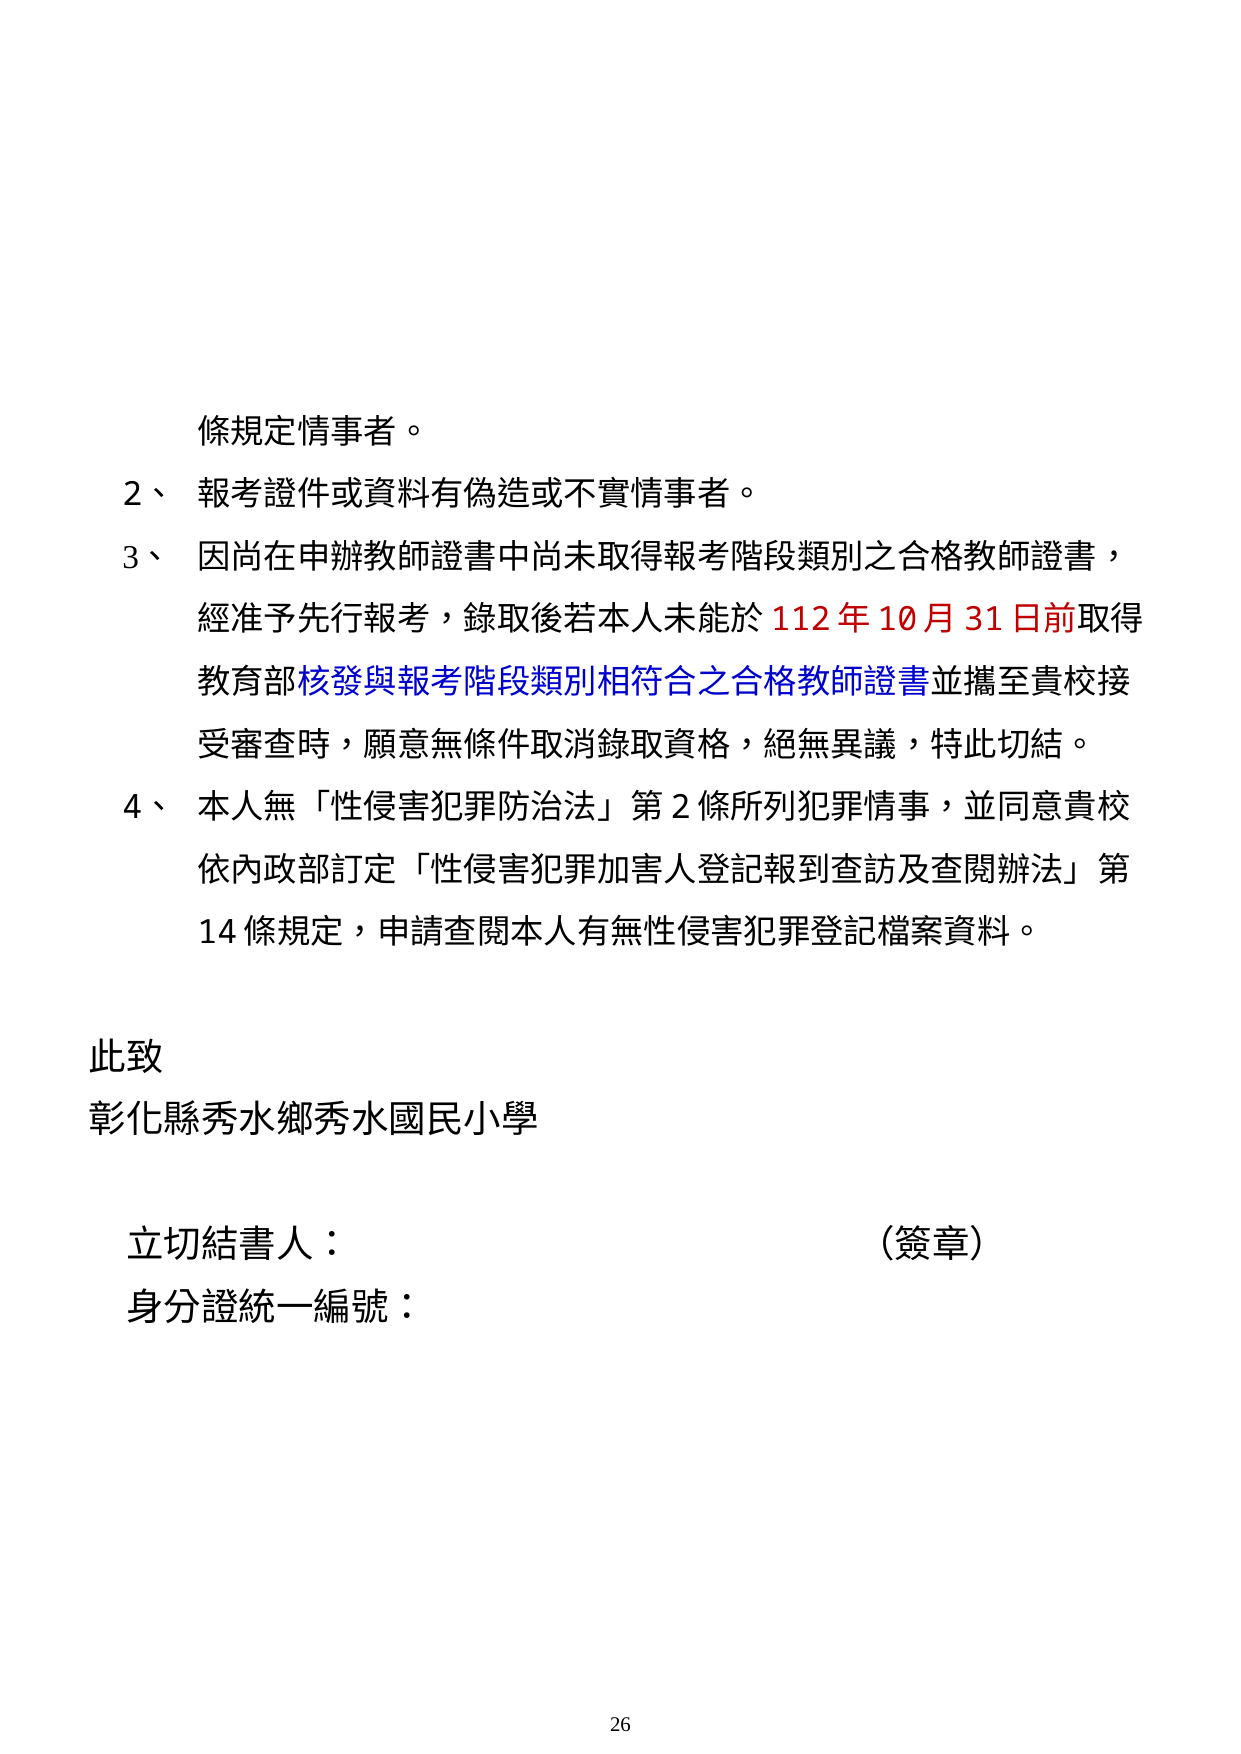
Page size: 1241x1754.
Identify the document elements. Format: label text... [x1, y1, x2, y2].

list 報考證件或資料有偽造或不實情事者。 [122, 450, 1152, 512]
list 因尚在申辦教師證書中尚未取得報考階段類別之合格教師證書，經准予先行報考，錄取後若本人未能於112年10月31日前取得教育部核發與報考階段類別相符合之合格教師證書並攜至貴校接受審查時，願意無條件取消錄取資格，絕無異議，特此切結。 [122, 512, 1152, 762]
text 此致 [89, 1012, 1152, 1075]
list 條規定情事者。 [122, 387, 1152, 450]
list 本人無「性侵害犯罪防治法」第2條所列犯罪情事，並同意貴校依內政部訂定「性侵害犯罪加害人登記報到查訪及查閱辦法」第14條規定，申請查閱本人有無性侵害犯罪登記檔案資料。 [122, 762, 1152, 950]
text 身分證統一編號： [126, 1262, 1152, 1325]
text 立切結書人： （簽章） [126, 1200, 1152, 1262]
text 彰化縣秀水鄉秀水國民小學 [89, 1075, 1152, 1137]
